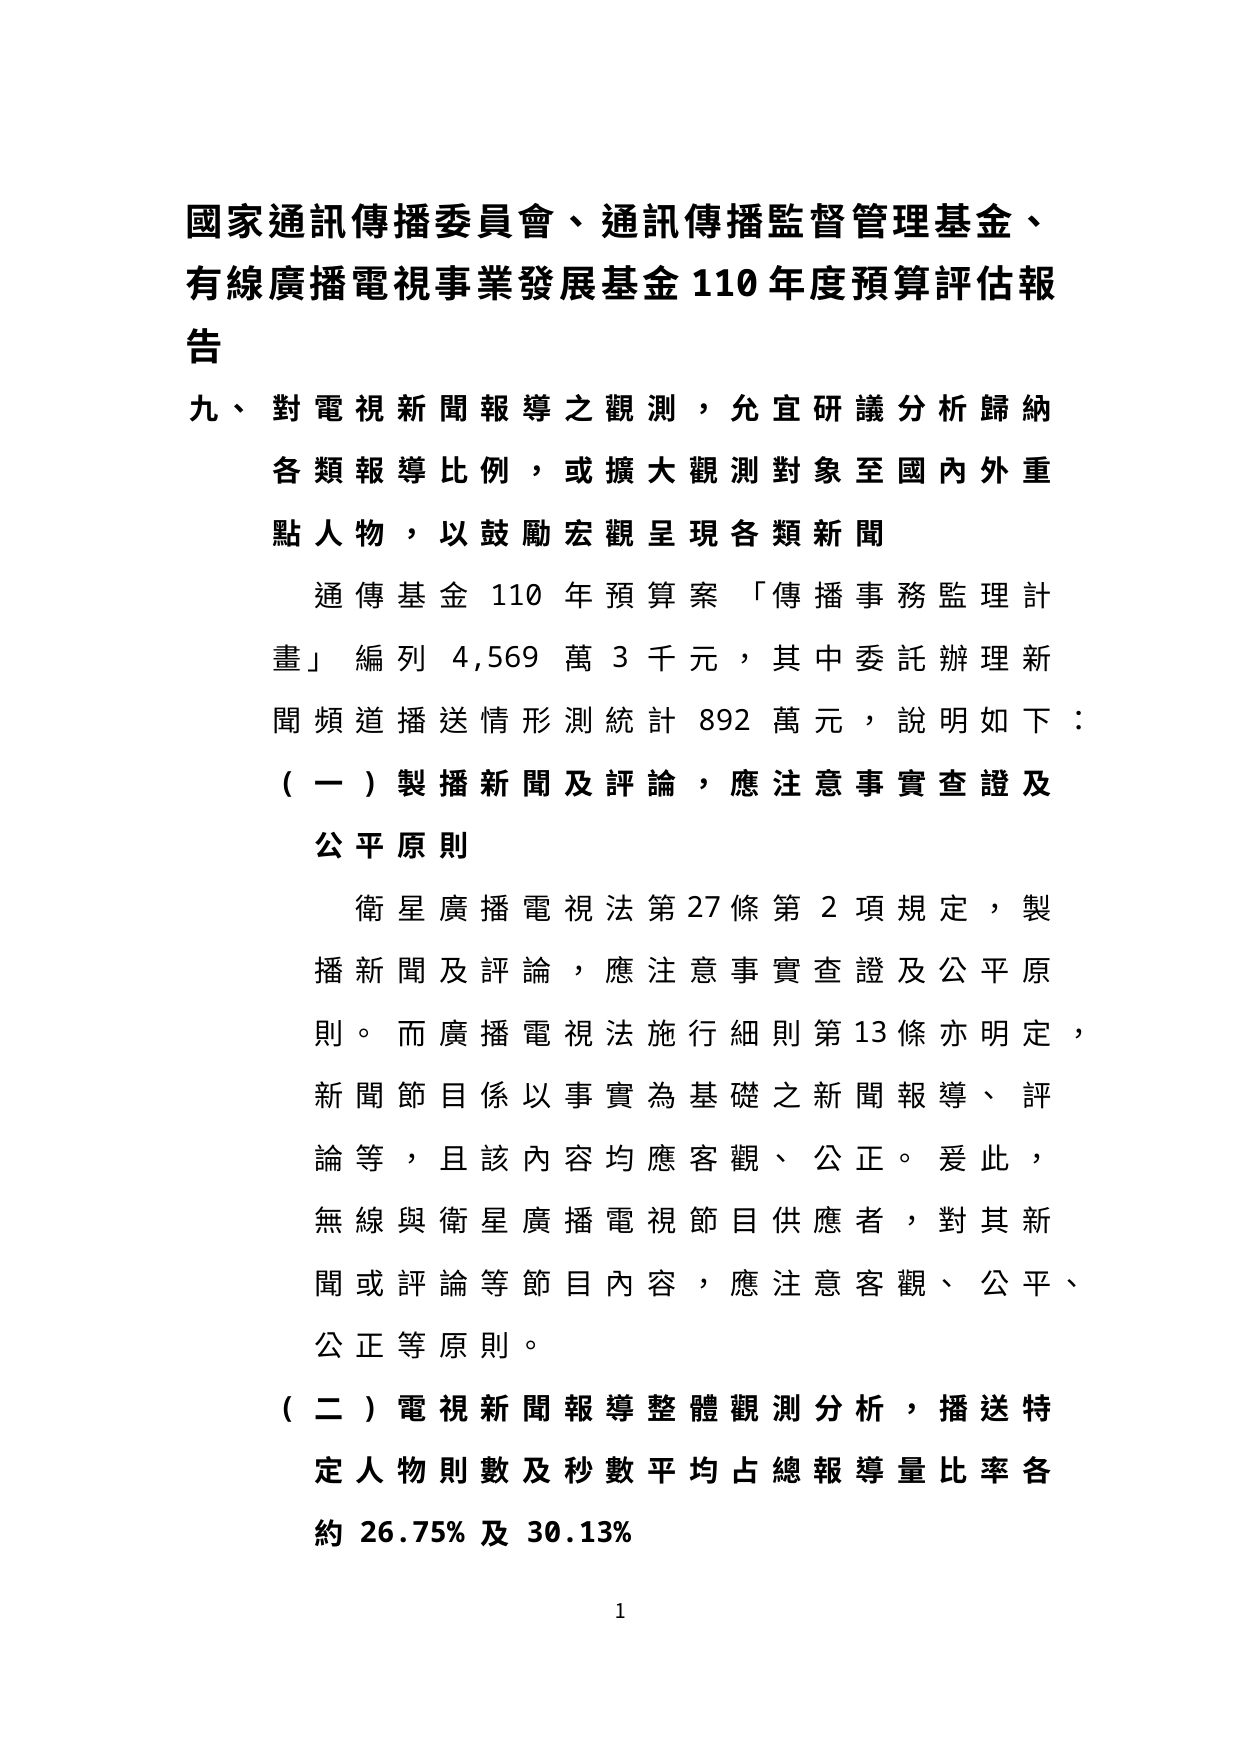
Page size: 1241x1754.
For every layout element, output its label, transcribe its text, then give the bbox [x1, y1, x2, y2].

text (二)電視新聞報導整體觀測分析，播送特定人物則數及秒數平均占總報導量比率各約26.75%及30.13% [242, 1365, 1058, 1552]
text 通傳基金110年預算案「傳播事務監理計畫」編列4,569萬3千元，其中委託辦理新聞頻道播送情形測統計892萬元，說明如下： [242, 552, 1058, 740]
text 國家通訊傳播委員會、通訊傳播監督管理基金、有線廣播電視事業發展基金110年度預算評估報告 [183, 177, 1058, 365]
text 九、對電視新聞報導之觀測，允宜研議分析歸納各類報導比例，或擴大觀測對象至國內外重點人物，以鼓勵宏觀呈現各類新聞 [183, 365, 1058, 552]
text 衛星廣播電視法第27條第2項規定，製播新聞及評論，應注意事實查證及公平原則。而廣播電視法施行細則第13條亦明定，新聞節目係以事實為基礎之新聞報導、評論等，且該內容均應客觀、公正。爰此，無線與衛星廣播電視節目供應者，對其新聞或評論等節目內容，應注意客觀、公平、公正等原則。 [271, 865, 1058, 1365]
text (一)製播新聞及評論，應注意事實查證及公平原則 [242, 740, 1058, 865]
